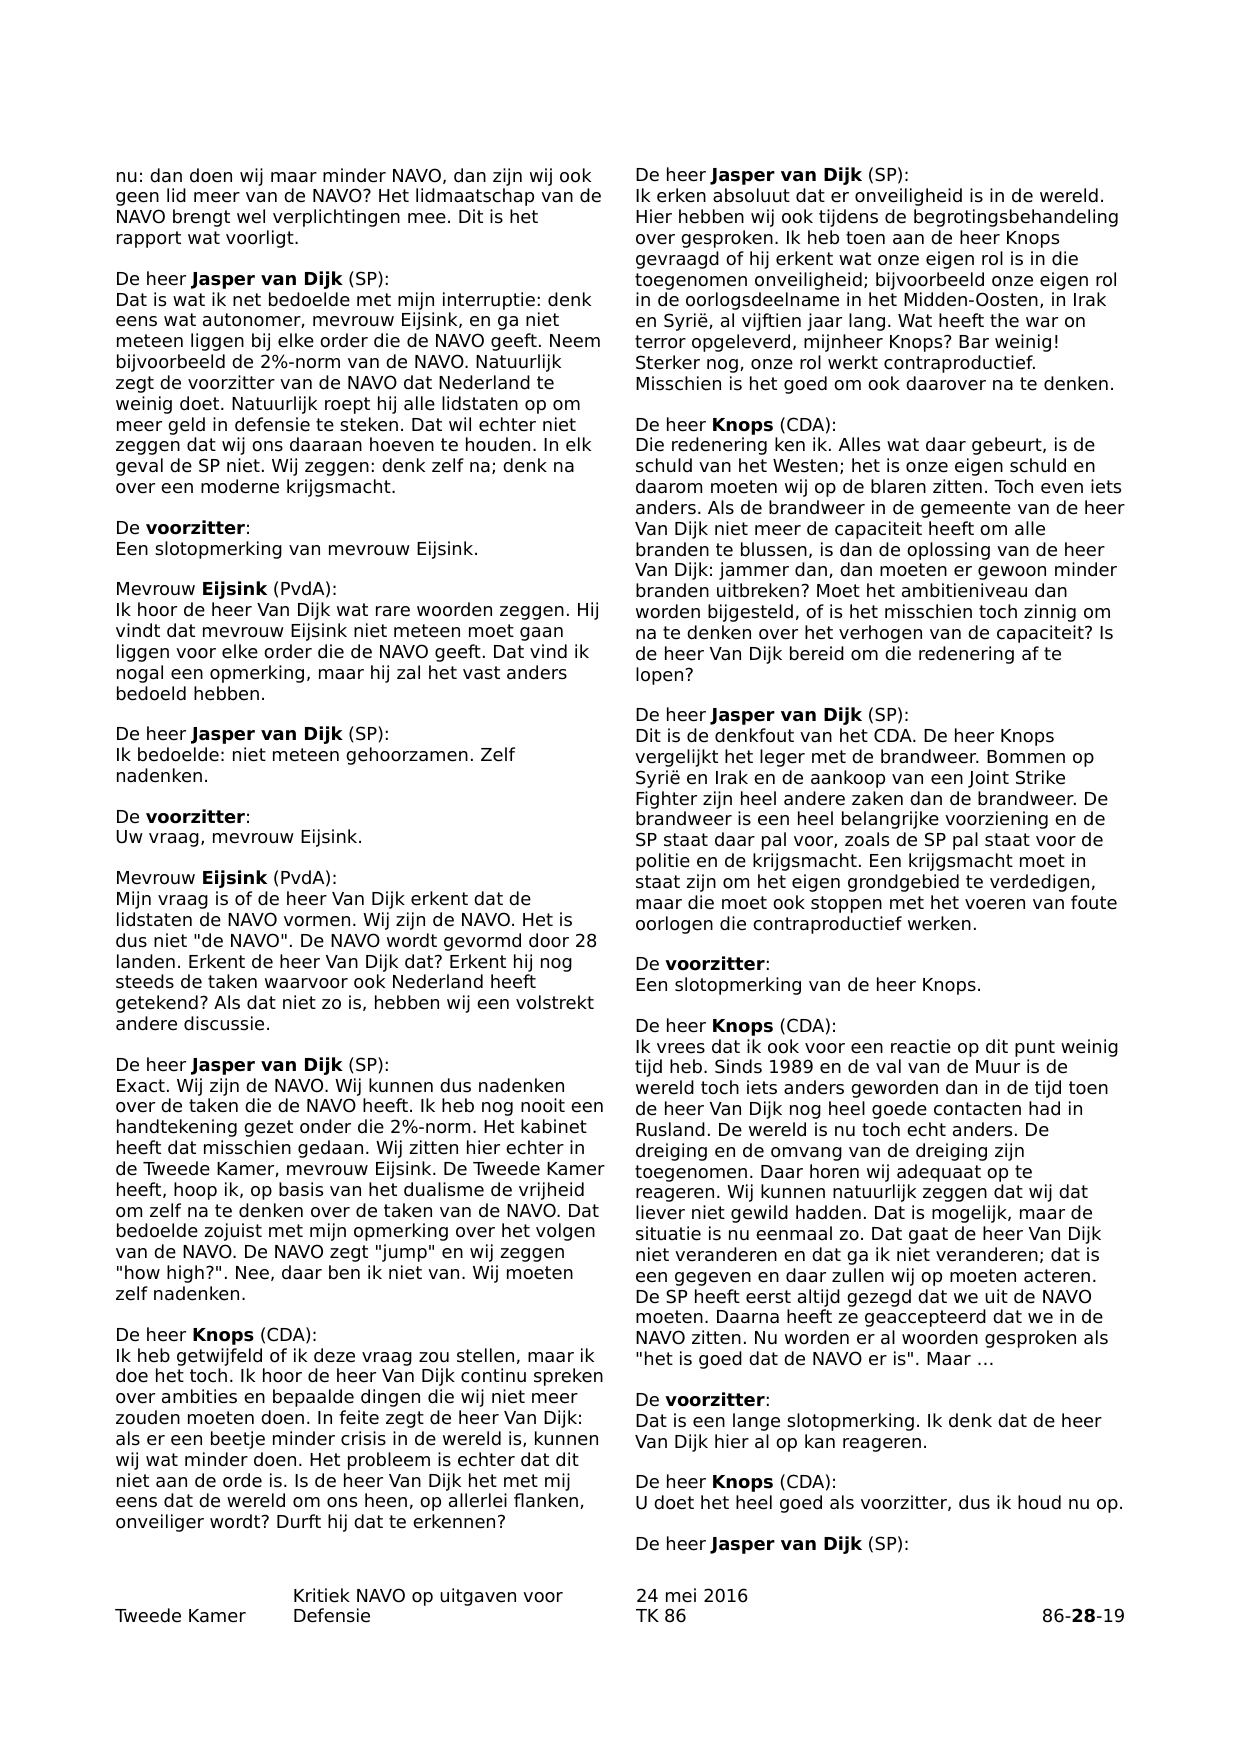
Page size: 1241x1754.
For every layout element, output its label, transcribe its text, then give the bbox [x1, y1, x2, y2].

text Mevrouw Eijsink (PvdA): [115, 579, 605, 600]
text Dit is de denkfout van het CDA. De heer Knops vergelijkt het leger met de brandweer. Bommen op Syrië en Irak en de aankoop van een Joint Strike Fighter zijn heel andere zaken dan de brandweer. De brandweer is een heel belangrijke voorziening en de SP staat daar pal voor, zoals de SP pal staat voor de politie en de krijgsmacht. Een krijgsmacht moet in staat zijn om het eigen grondgebied te verdedigen, maar die moet ook stoppen met het voeren van foute oorlogen die contraproductief werken. [635, 726, 1125, 934]
text De heer Knops (CDA): [635, 1472, 1125, 1493]
text De heer Jasper van Dijk (SP): [115, 1055, 605, 1075]
text Ik hoor de heer Van Dijk wat rare woorden zeggen. Hij vindt dat mevrouw Eijsink niet meteen moet gaan liggen voor elke order die de NAVO geeft. Dat vind ik nogal een opmerking, maar hij zal het vast anders bedoeld hebben. [115, 600, 605, 704]
text Mijn vraag is of de heer Van Dijk erkent dat de lidstaten de NAVO vormen. Wij zijn de NAVO. Het is dus niet "de NAVO". De NAVO wordt gevormd door 28 landen. Erkent de heer Van Dijk dat? Erkent hij nog steeds de taken waarvoor ook Nederland heeft getekend? Als dat niet zo is, hebben wij een volstrekt andere discussie. [115, 889, 605, 1035]
text Ik bedoelde: niet meteen gehoorzamen. Zelf nadenken. [115, 745, 605, 787]
text De heer Knops (CDA): [635, 1016, 1125, 1036]
text De heer Jasper van Dijk (SP): [115, 724, 605, 745]
text nu: dan doen wij maar minder NAVO, dan zijn wij ook geen lid meer van de NAVO? Het lidmaatschap van de NAVO brengt wel verplichtingen mee. Dit is het rapport wat voorligt. [115, 165, 605, 249]
text Exact. Wij zijn de NAVO. Wij kunnen dus nadenken over de taken die de NAVO heeft. Ik heb nog nooit een handtekening gezet onder die 2%-norm. Het kabinet heeft dat misschien gedaan. Wij zitten hier echter in de Tweede Kamer, mevrouw Eijsink. De Tweede Kamer heeft, hoop ik, op basis van het dualisme de vrijheid om zelf na te denken over de taken van de NAVO. Dat bedoelde zojuist met mijn opmerking over het volgen van de NAVO. De NAVO zegt "jump" en wij zeggen "how high?". Nee, daar ben ik niet van. Wij moeten zelf nadenken. [115, 1075, 605, 1304]
text De heer Knops (CDA): [635, 414, 1125, 435]
text Ik heb getwijfeld of ik deze vraag zou stellen, maar ik doe het toch. Ik hoor de heer Van Dijk continu spreken over ambities en bepaalde dingen die wij niet meer zouden moeten doen. In feite zegt de heer Van Dijk: als er een beetje minder crisis in de wereld is, kunnen wij wat minder doen. Het probleem is echter dat dit niet aan de orde is. Is de heer Van Dijk het met mij eens dat de wereld om ons heen, op allerlei flanken, onveiliger wordt? Durft hij dat te erkennen? [115, 1345, 605, 1533]
text Een slotopmerking van mevrouw Eijsink. [115, 538, 605, 559]
text De heer Jasper van Dijk (SP): [115, 269, 605, 289]
text De voorzitter: [635, 1390, 1125, 1411]
text De heer Jasper van Dijk (SP): [635, 165, 1125, 186]
text Uw vraag, mevrouw Eijsink. [115, 827, 605, 848]
text Dat is wat ik net bedoelde met mijn interruptie: denk eens wat autonomer, mevrouw Eijsink, en ga niet meteen liggen bij elke order die de NAVO geeft. Neem bijvoorbeeld de 2%-norm van de NAVO. Natuurlijk zegt de voorzitter van de NAVO dat Nederland te weinig doet. Natuurlijk roept hij alle lidstaten op om meer geld in defensie te steken. Dat wil echter niet zeggen dat wij ons daaraan hoeven te houden. In elk geval de SP niet. Wij zeggen: denk zelf na; denk na over een moderne krijgsmacht. [115, 289, 605, 498]
text Een slotopmerking van de heer Knops. [635, 975, 1125, 996]
text Dat is een lange slotopmerking. Ik denk dat de heer Van Dijk hier al op kan reageren. [635, 1411, 1125, 1452]
text De voorzitter: [635, 954, 1125, 975]
text Mevrouw Eijsink (PvdA): [115, 868, 605, 889]
text De heer Jasper van Dijk (SP): [635, 705, 1125, 726]
text U doet het heel goed als voorzitter, dus ik houd nu op. [635, 1493, 1125, 1514]
text De voorzitter: [115, 518, 605, 538]
text De heer Knops (CDA): [115, 1324, 605, 1345]
text Ik vrees dat ik ook voor een reactie op dit punt weinig tijd heb. Sinds 1989 en de val van de Muur is de wereld toch iets anders geworden dan in de tijd toen de heer Van Dijk nog heel goede contacten had in Rusland. De wereld is nu toch echt anders. De dreiging en de omvang van de dreiging zijn toegenomen. Daar horen wij adequaat op te reageren. Wij kunnen natuurlijk zeggen dat wij dat liever niet gewild hadden. Dat is mogelijk, maar de situatie is nu eenmaal zo. Dat gaat de heer Van Dijk niet veranderen en dat ga ik niet veranderen; dat is een gegeven en daar zullen wij op moeten acteren. De SP heeft eerst altijd gezegd dat we uit de NAVO moeten. Daarna heeft ze geaccepteerd dat we in de NAVO zitten. Nu worden er al woorden gesproken als "het is goed dat de NAVO er is". Maar … [635, 1036, 1125, 1370]
text De voorzitter: [115, 807, 605, 827]
text De heer Jasper van Dijk (SP): [635, 1534, 1125, 1554]
text Die redenering ken ik. Alles wat daar gebeurt, is de schuld van het Westen; het is onze eigen schuld en daarom moeten wij op de blaren zitten. Toch even iets anders. Als de brandweer in de gemeente van de heer Van Dijk niet meer de capaciteit heeft om alle branden te blussen, is dan de oplossing van de heer Van Dijk: jammer dan, dan moeten er gewoon minder branden uitbreken? Moet het ambitieniveau dan worden bijgesteld, of is het misschien toch zinnig om na te denken over het verhogen van de capaciteit? Is de heer Van Dijk bereid om die redenering af te lopen? [635, 435, 1125, 685]
text Ik erken absoluut dat er onveiligheid is in de wereld. Hier hebben wij ook tijdens de begrotingsbehandeling over gesproken. Ik heb toen aan de heer Knops gevraagd of hij erkent wat onze eigen rol is in die toegenomen onveiligheid; bijvoorbeeld onze eigen rol in de oorlogsdeelname in het Midden-Oosten, in Irak en Syrië, al vijftien jaar lang. Wat heeft the war on terror opgeleverd, mijnheer Knops? Bar weinig! Sterker nog, onze rol werkt contraproductief. Misschien is het goed om ook daarover na te denken. [635, 186, 1125, 394]
